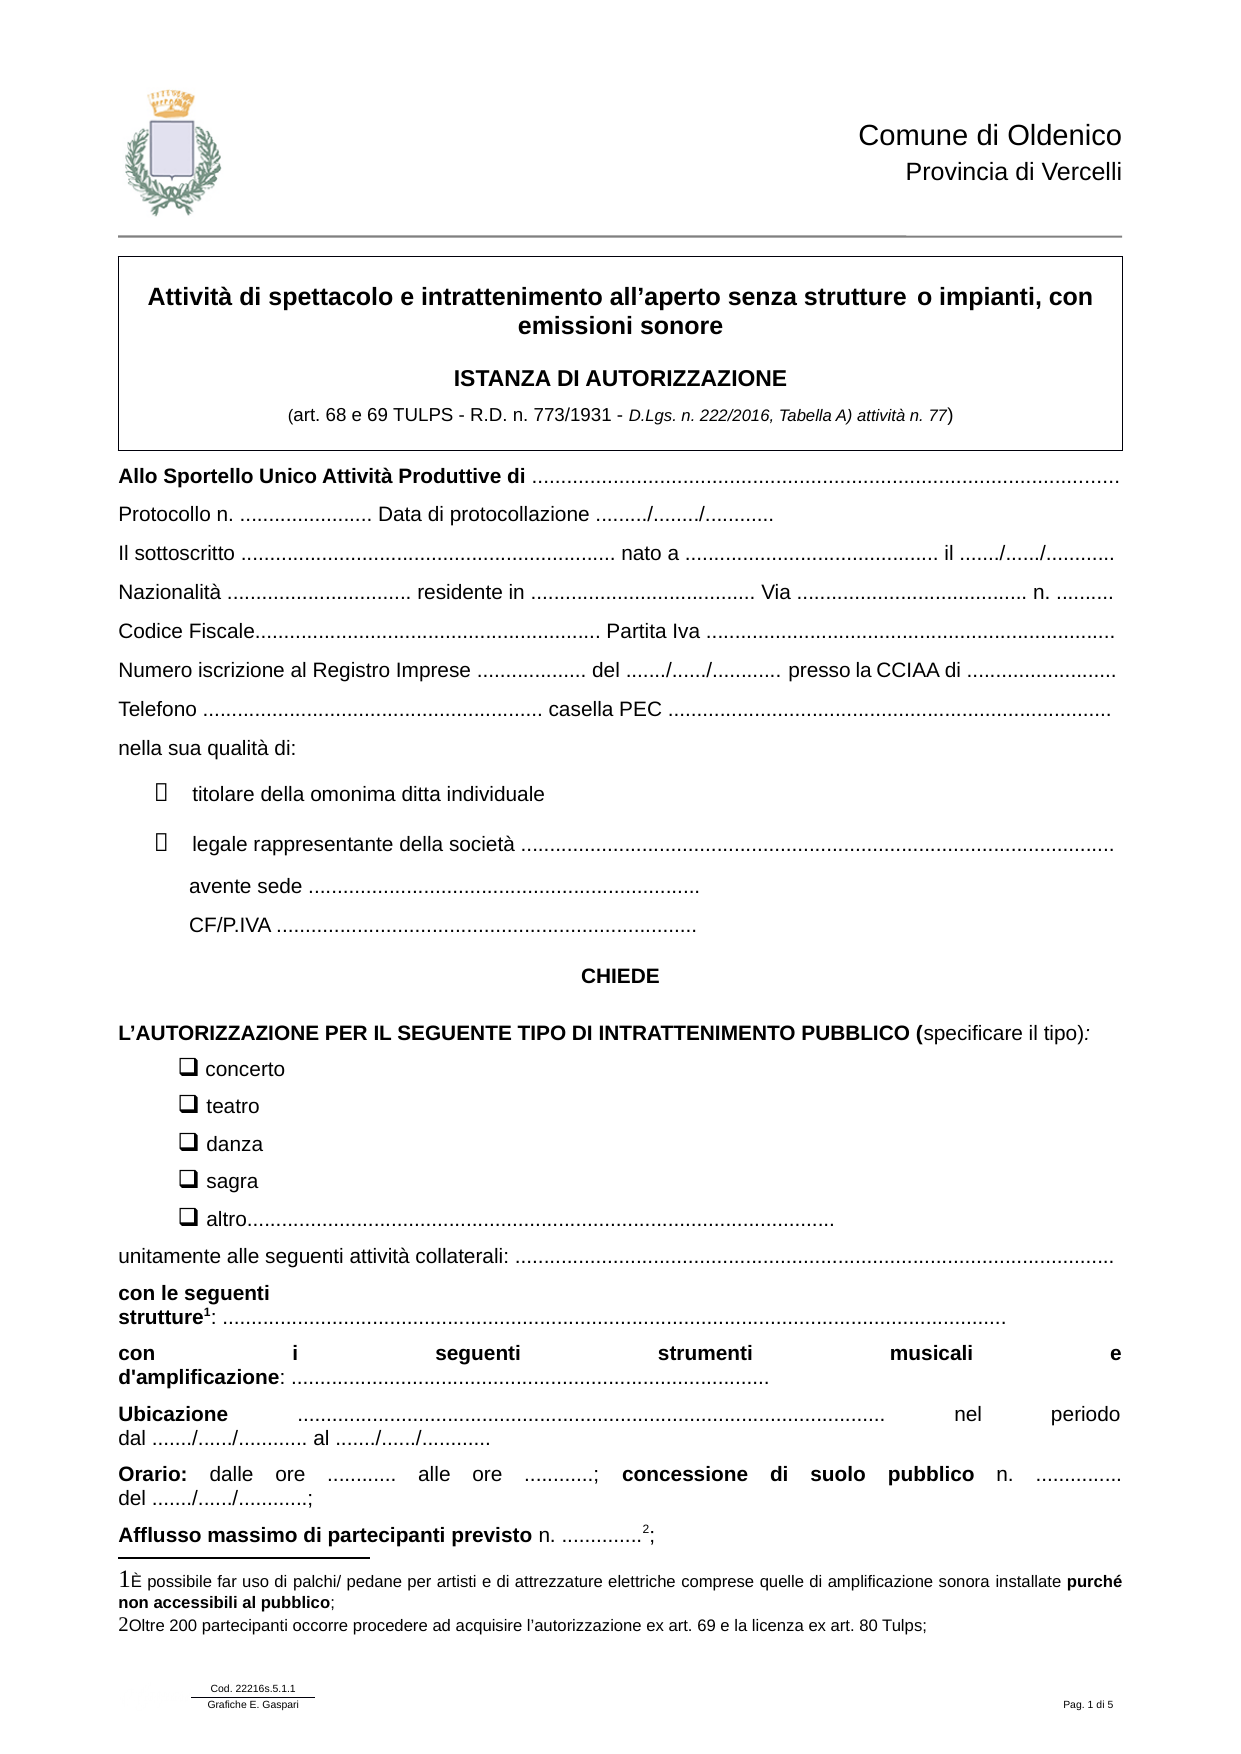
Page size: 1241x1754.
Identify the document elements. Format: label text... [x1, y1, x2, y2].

text Allo Sportello Unico Attività Produttive di [118, 463, 1122, 487]
text Provincia di Vercelli [224, 157, 1122, 185]
text CF/P.IVA ......................................................................... [189, 913, 1122, 937]
text nella sua qualità di: [118, 735, 1122, 759]
text  altro...................................................................................................... [177, 1207, 1122, 1232]
text Afflusso massimo di partecipanti previsto n. ..............; [118, 1522, 1122, 1546]
text  titolare della omonima ditta individuale [153, 774, 1122, 808]
text unitamente alle seguenti attività collaterali: ........................................................................................................ [118, 1244, 1122, 1268]
text  concerto [177, 1057, 1122, 1082]
text Orario: dalle ore ............ alle ore ............; concessione di suolo pubblico n. ............... del ......./....../............; [118, 1462, 1122, 1510]
text con le seguenti strutture: ........................................................................................................................................ [118, 1281, 1122, 1329]
text Protocollo n. ....................... Data di protocollazione ........./......../............ [118, 502, 1122, 526]
text Codice Fiscale............................................................ Partita Iva ....................................................................... [118, 619, 1122, 643]
text Il sottoscritto ................................................................. nato a ............................................ il ......./....../............ [118, 541, 1122, 565]
text con i seguenti strumenti musicali e d'amplificazione: ................................................................................... [118, 1341, 1122, 1389]
text  sagra [177, 1169, 1122, 1194]
text  legale rappresentante della società ....................................................................................................... [153, 824, 1122, 858]
text Comune di Oldenico [224, 118, 1122, 152]
text L’AUTORIZZAZIONE PER IL SEGUENTE TIPO DI INTRATTENIMENTO PUBBLICO (specificare il tipo): [118, 1020, 1122, 1044]
text Ubicazione ...................................................................................................... nel periodo dal ......./....../............ al ......./....../............ [118, 1402, 1122, 1449]
text CHIEDE [118, 964, 1122, 988]
text  danza [177, 1132, 1122, 1157]
text Telefono ........................................................... casella PEC ............................................................................. [118, 697, 1122, 721]
picture [122, 87, 224, 219]
text  teatro [177, 1094, 1122, 1119]
text Nazionalità ................................ residente in ....................................... Via ........................................ n. .......... [118, 580, 1122, 604]
table_header Attività di spettacolo e intrattenimento all’aperto senza strutture o impianti, con emissioni sonore ISTANZA DI AUTORIZZAZIONE (art. 68 e 69 TULPS - R.D. n. 773/1931 - D.Lgs. n. 222/2016, Tabella A) attività n. 77) [119, 257, 1122, 450]
text avente sede .................................................................... [189, 874, 1122, 898]
text Numero iscrizione al Registro Imprese ................... del ......./....../............ presso la CCIAA di .......................... [118, 658, 1122, 682]
text Oltre 200 partecipanti occorre procedere ad acquisire l’autorizzazione ex art. 69 e la licenza ex art. 80 Tulps; [118, 1612, 1122, 1636]
text È possibile far uso di palchi/ pedane per artisti e di attrezzature elettriche comprese quelle di amplificazione sonora installate purché non accessibili al pubblico; [118, 1564, 1122, 1612]
